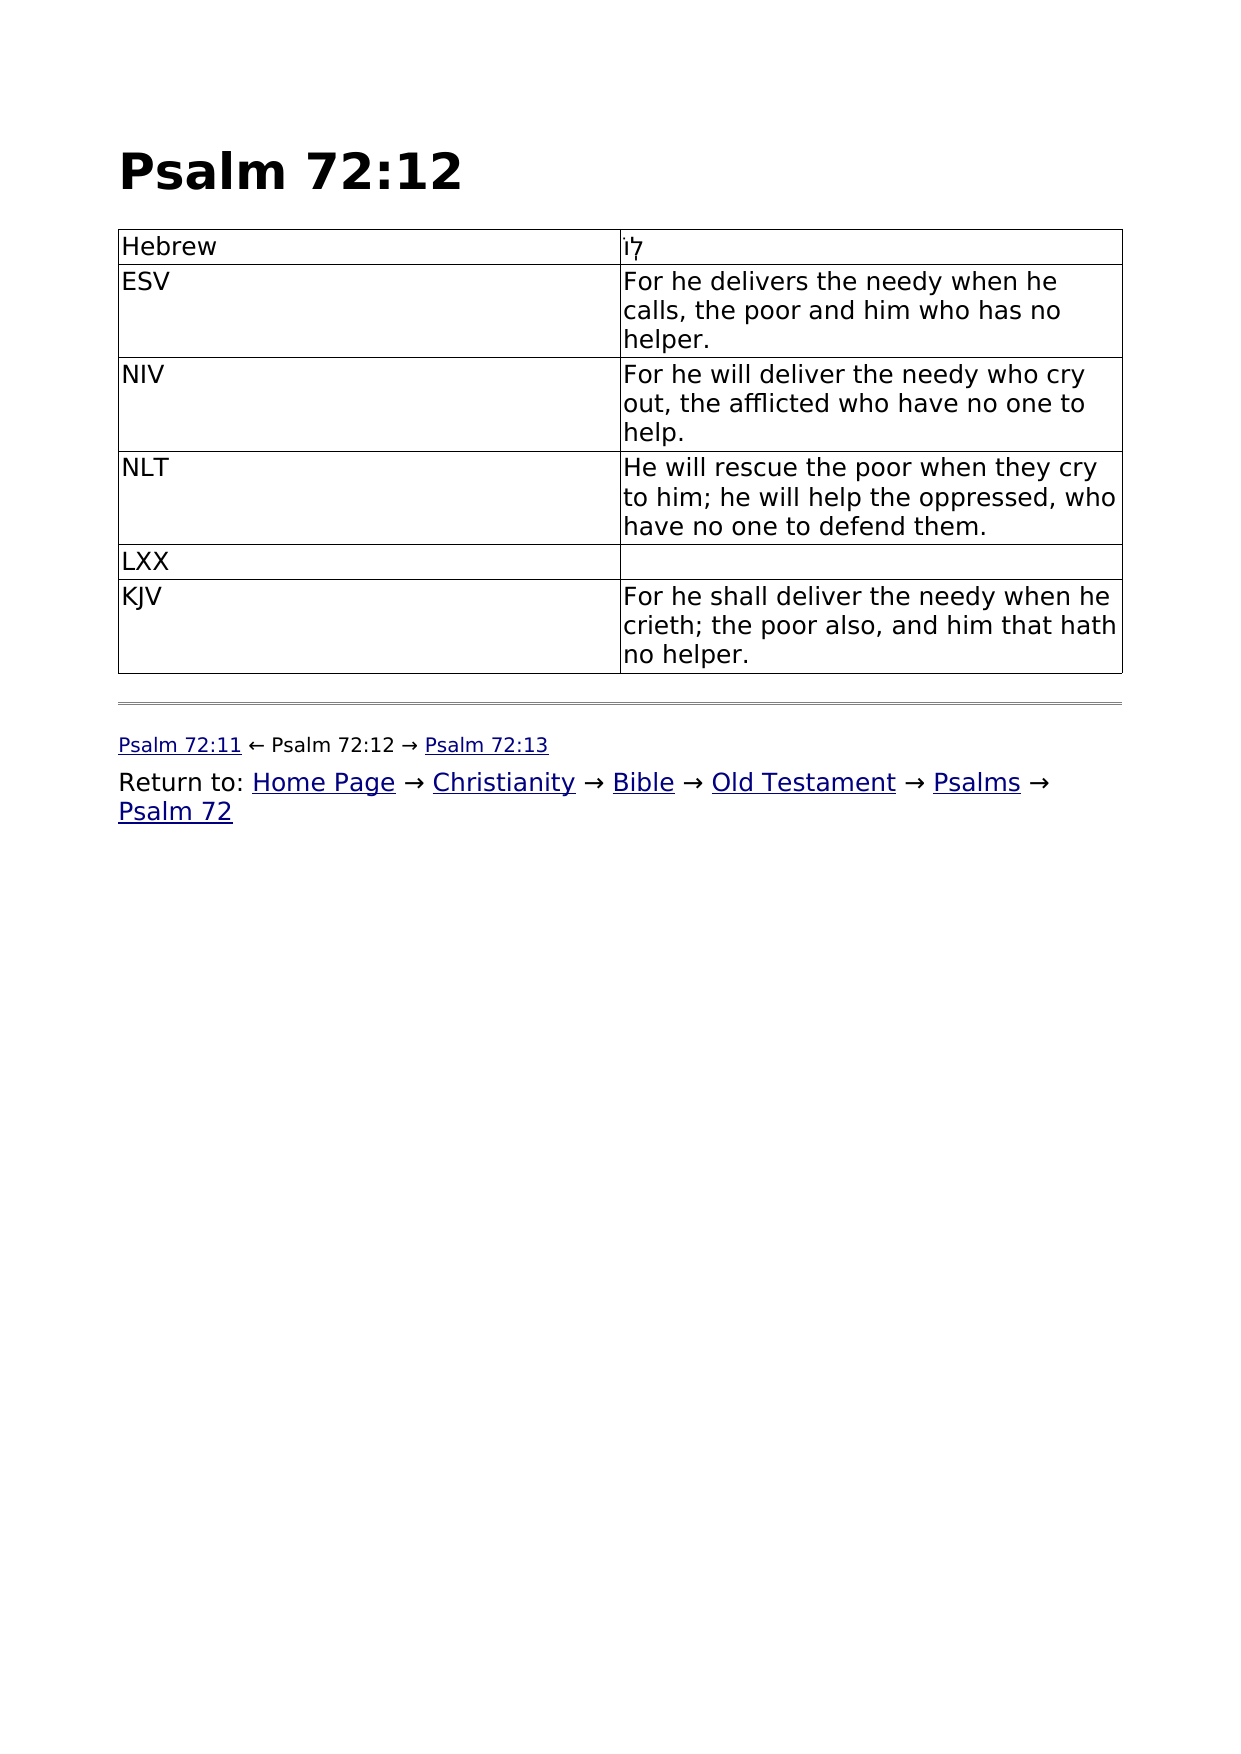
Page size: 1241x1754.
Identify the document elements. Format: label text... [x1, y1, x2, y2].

table_header Hebrew [119, 230, 620, 264]
table_cell [621, 545, 1122, 579]
table_cell LXX [119, 545, 620, 579]
text Return to: Home Page → Christianity → Bible → Old Testament → Psalms → Psalm 72 [118, 768, 1122, 826]
table_cell NLT [119, 452, 620, 544]
subtitle Psalm 72:12 [118, 143, 1122, 201]
table_header לֽוֹ [621, 230, 1122, 264]
table_cell For he shall deliver the needy when he crieth; the poor also, and him that hath no helper. [621, 580, 1122, 673]
table_cell NIV [119, 358, 620, 451]
table_cell ESV [119, 265, 620, 357]
table_cell For he delivers the needy when he calls, the poor and him who has no helper. [621, 265, 1122, 357]
table_cell He will rescue the poor when they cry to him; he will help the oppressed, who have no one to defend them. [621, 452, 1122, 544]
text Psalm 72:11 ← Psalm 72:12 → Psalm 72:13 [118, 734, 1122, 768]
table_cell KJV [119, 580, 620, 673]
table_cell For he will deliver the needy who cry out, the afflicted who have no one to help. [621, 358, 1122, 451]
